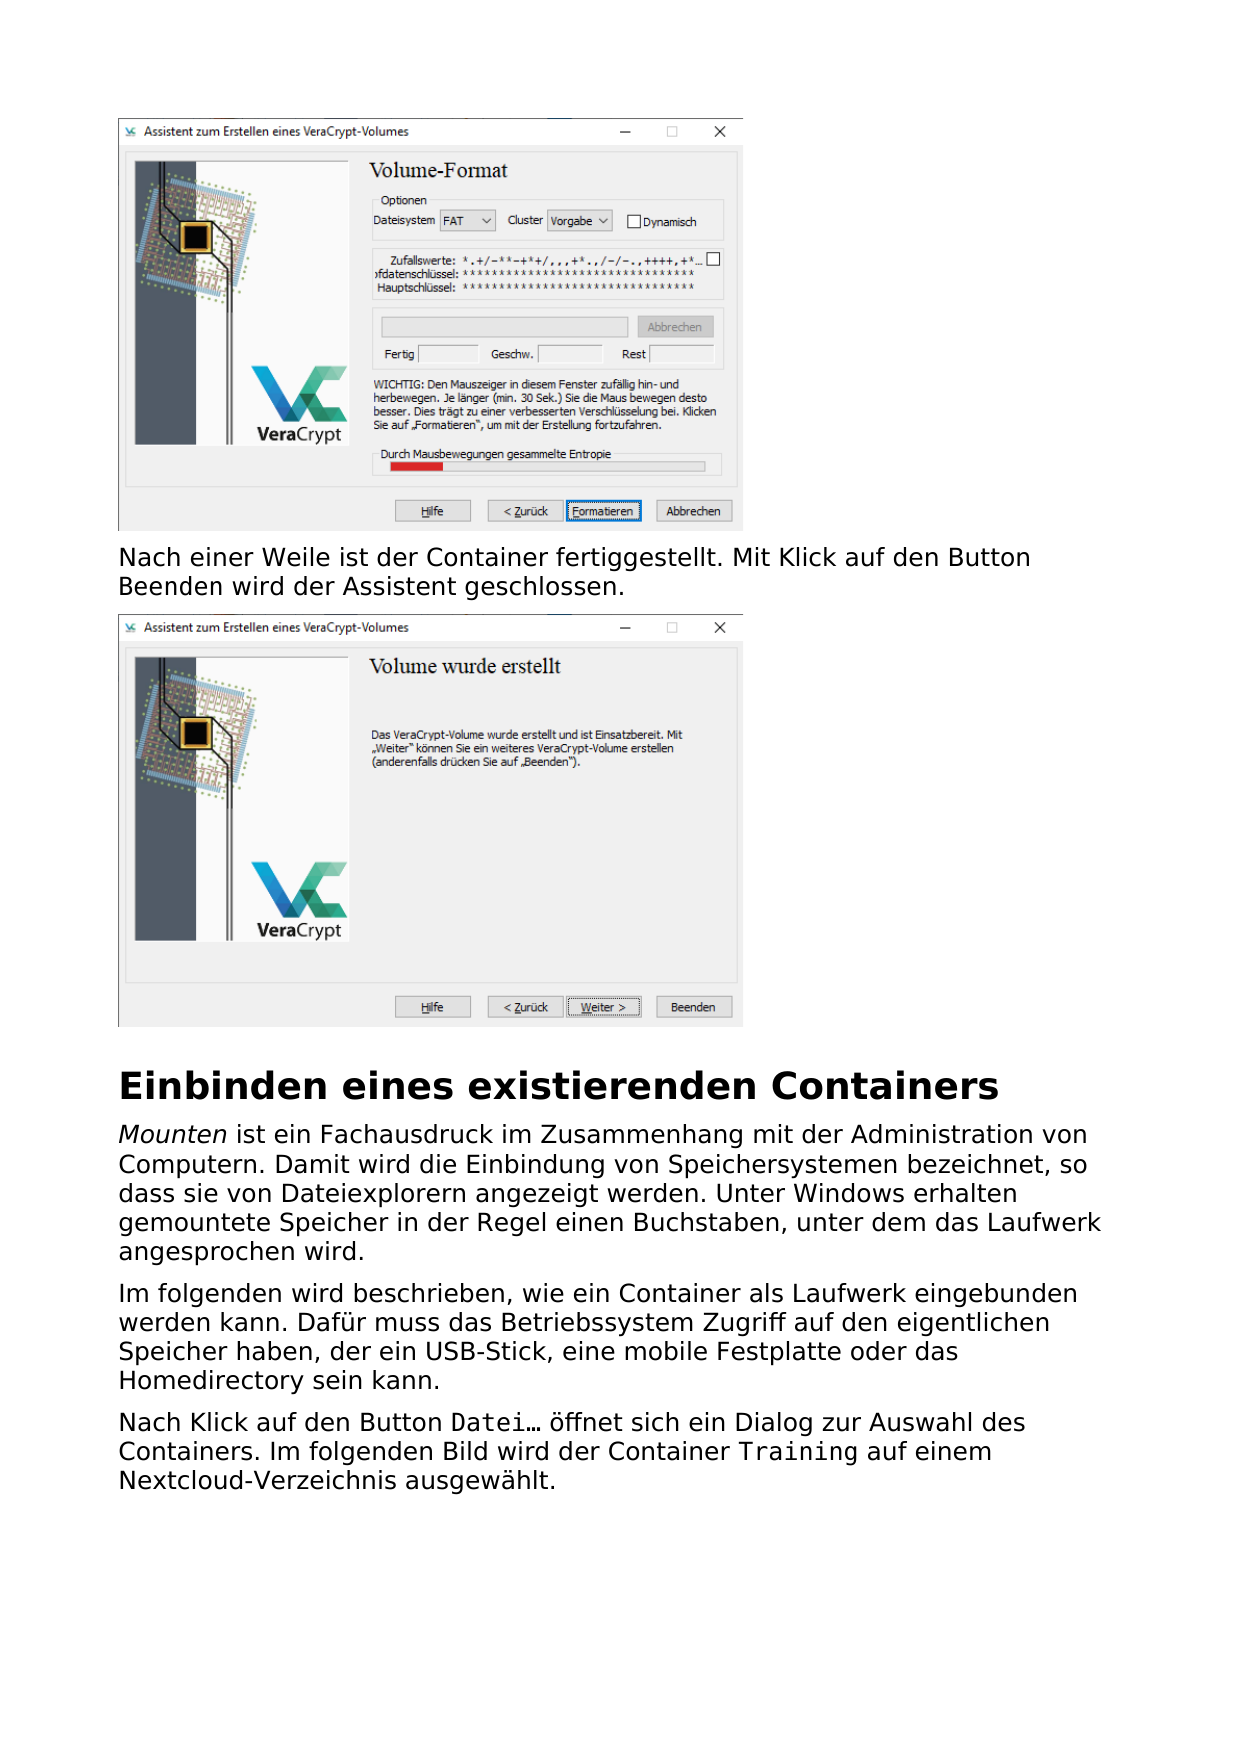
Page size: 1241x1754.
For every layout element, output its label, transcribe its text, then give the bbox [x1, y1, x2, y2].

picture [118, 614, 744, 1027]
picture [118, 118, 744, 531]
text Nach einer Weile ist der Container fertiggestellt. Mit Klick auf den Button Beenden wird der Assistent geschlossen. [118, 543, 1122, 602]
text Nach Klick auf den Button Datei… öffnet sich ein Dialog zur Auswahl des Containers. Im folgenden Bild wird der Container Training auf einem Nextcloud-Verzeichnis ausgewählt. [118, 1408, 1122, 1496]
text Im folgenden wird beschrieben, wie ein Container als Laufwerk eingebunden werden kann. Dafür muss das Betriebssystem Zugriff auf den eigentlichen Speicher haben, der ein USB-Stick, eine mobile Festplatte oder das Homedirectory sein kann. [118, 1279, 1122, 1396]
text Mounten ist ein Fachausdruck im Zusammenhang mit der Administration von Computern. Damit wird die Einbindung von Speichersystemen bezeichnet, so dass sie von Dateiexplorern angezeigt werden. Unter Windows erhalten gemountete Speicher in der Regel einen Buchstaben, unter dem das Laufwerk angesprochen wird. [118, 1121, 1122, 1267]
subtitle Einbinden eines existierenden Containers [118, 1064, 1122, 1108]
